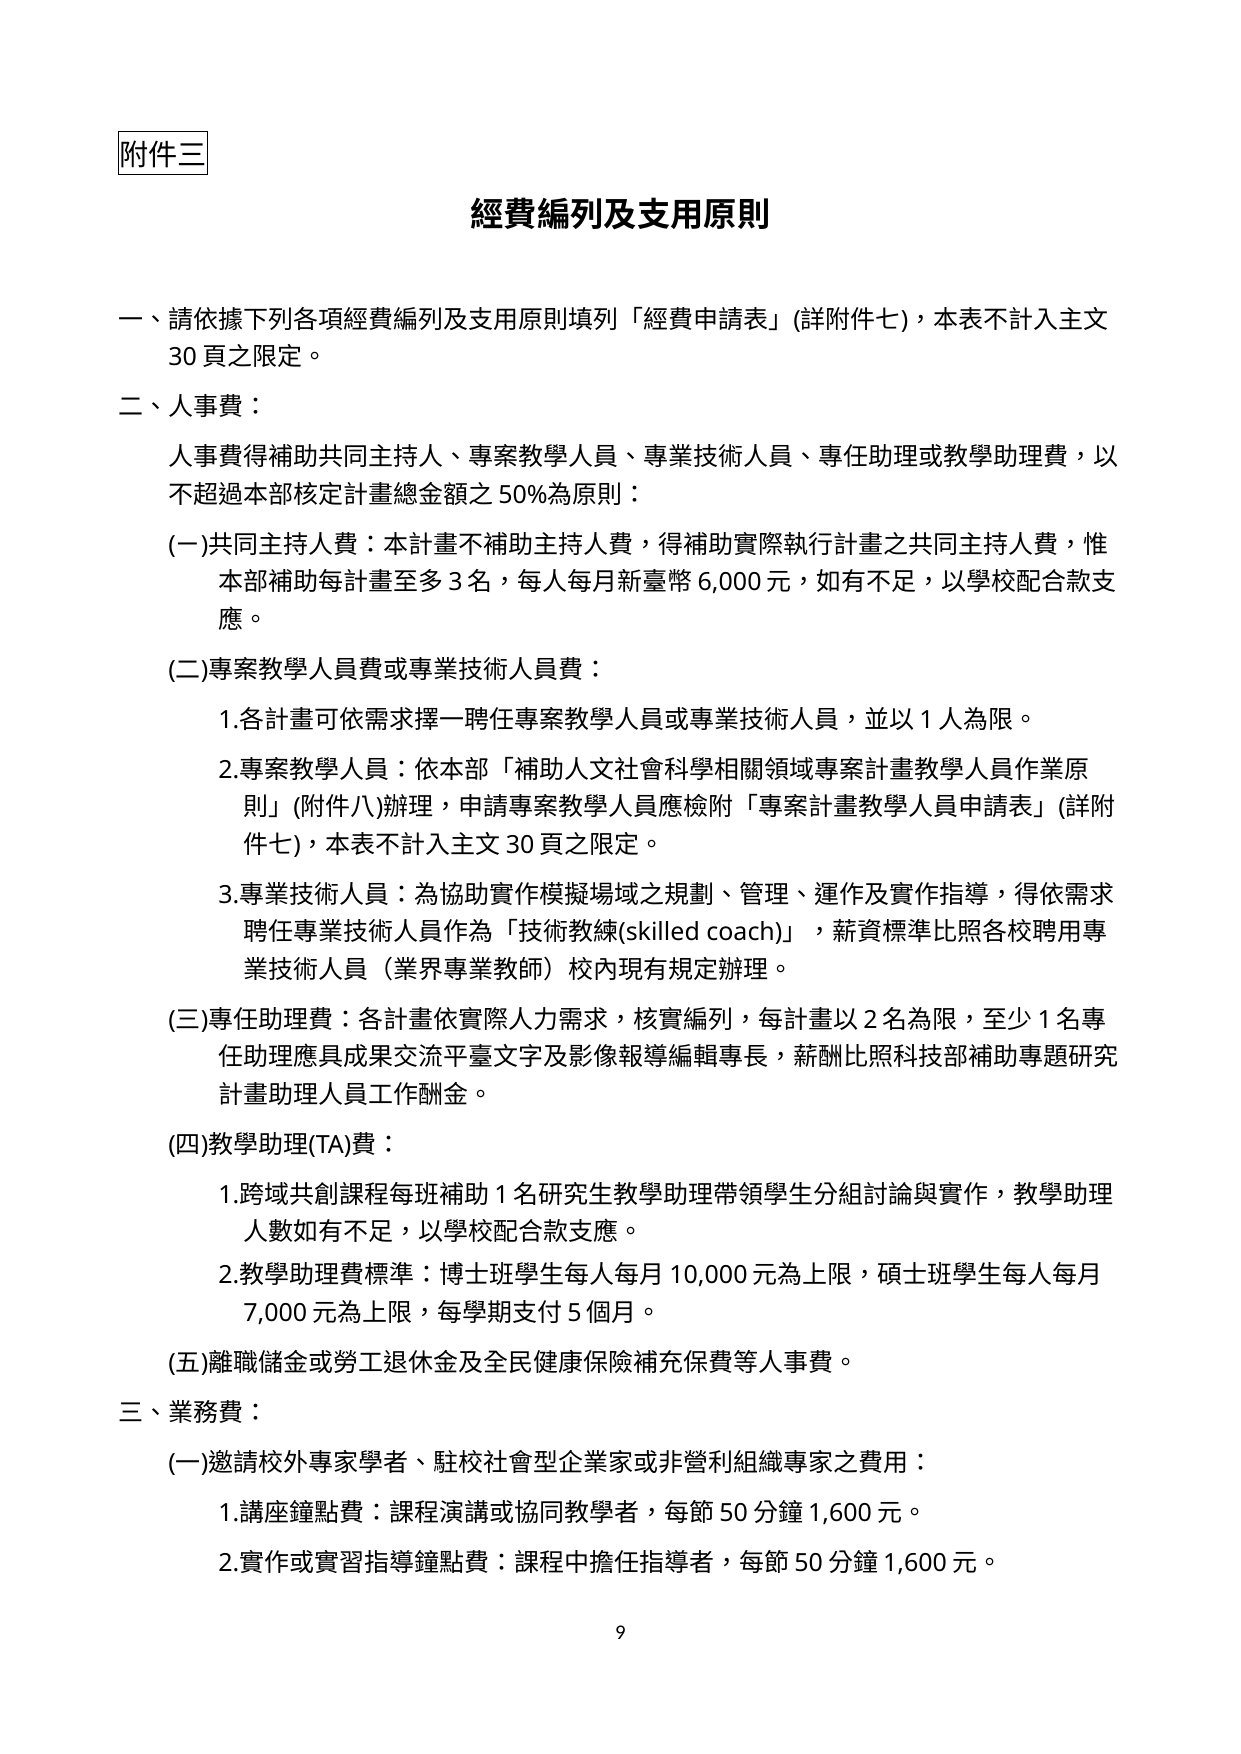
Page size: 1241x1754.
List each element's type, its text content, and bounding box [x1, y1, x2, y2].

text 二、人事費： [118, 386, 1122, 423]
text (四)教學助理(TA)費： [168, 1123, 1122, 1161]
text 經費編列及支用原則 [118, 187, 1122, 236]
text (一)邀請校外專家學者、駐校社會型企業家或非營利組織專家之費用： [168, 1441, 1122, 1478]
text (三)專任助理費：各計畫依實際人力需求，核實編列，每計畫以2名為限，至少1名專任助理應具成果交流平臺文字及影像報導編輯專長，薪酬比照科技部補助專題研究計畫助理人員工作酬金。 [168, 998, 1122, 1111]
text 一、請依據下列各項經費編列及支用原則填列「經費申請表」(詳附件七)，本表不計入主文30頁之限定。 [118, 298, 1122, 373]
text 3.專業技術人員：為協助實作模擬場域之規劃、管理、運作及實作指導，得依需求聘任專業技術人員作為「技術教練(skilled coach)」，薪資標準比照各校聘用專業技術人員（業界專業教師）校內現有規定辦理。 [218, 873, 1122, 986]
text (ㄧ)共同主持人費：本計畫不補助主持人費，得補助實際執行計畫之共同主持人費，惟本部補助每計畫至多3名，每人每月新臺幣6,000元，如有不足，以學校配合款支應。 [168, 523, 1122, 636]
text 1.講座鐘點費：課程演講或協同教學者，每節50分鐘1,600元。 [218, 1491, 1122, 1528]
text (五)離職儲金或勞工退休金及全民健康保險補充保費等人事費。 [168, 1341, 1122, 1378]
text 2.專案教學人員：依本部「補助人文社會科學相關領域專案計畫教學人員作業原則」(附件八)辦理，申請專案教學人員應檢附「專案計畫教學人員申請表」(詳附件七)，本表不計入主文30頁之限定。 [218, 748, 1122, 861]
text 2.實作或實習指導鐘點費：課程中擔任指導者，每節50分鐘1,600元。 [218, 1541, 1122, 1578]
text 1.跨域共創課程每班補助1名研究生教學助理帶領學生分組討論與實作，教學助理人數如有不足，以學校配合款支應。 [218, 1173, 1122, 1248]
text 1.各計畫可依需求擇一聘任專案教學人員或專業技術人員，並以1人為限。 [218, 698, 1122, 736]
text 人事費得補助共同主持人、專案教學人員、專業技術人員、專任助理或教學助理費，以不超過本部核定計畫總金額之50%為原則： [168, 436, 1122, 511]
text 三、業務費： [118, 1391, 1122, 1428]
text [208, 131, 1122, 175]
text (二)專案教學人員費或專業技術人員費： [168, 648, 1122, 686]
text 2.教學助理費標準：博士班學生每人每月10,000元為上限，碩士班學生每人每月7,000元為上限，每學期支付5個月。 [218, 1253, 1122, 1328]
text 附件三 [119, 132, 207, 174]
